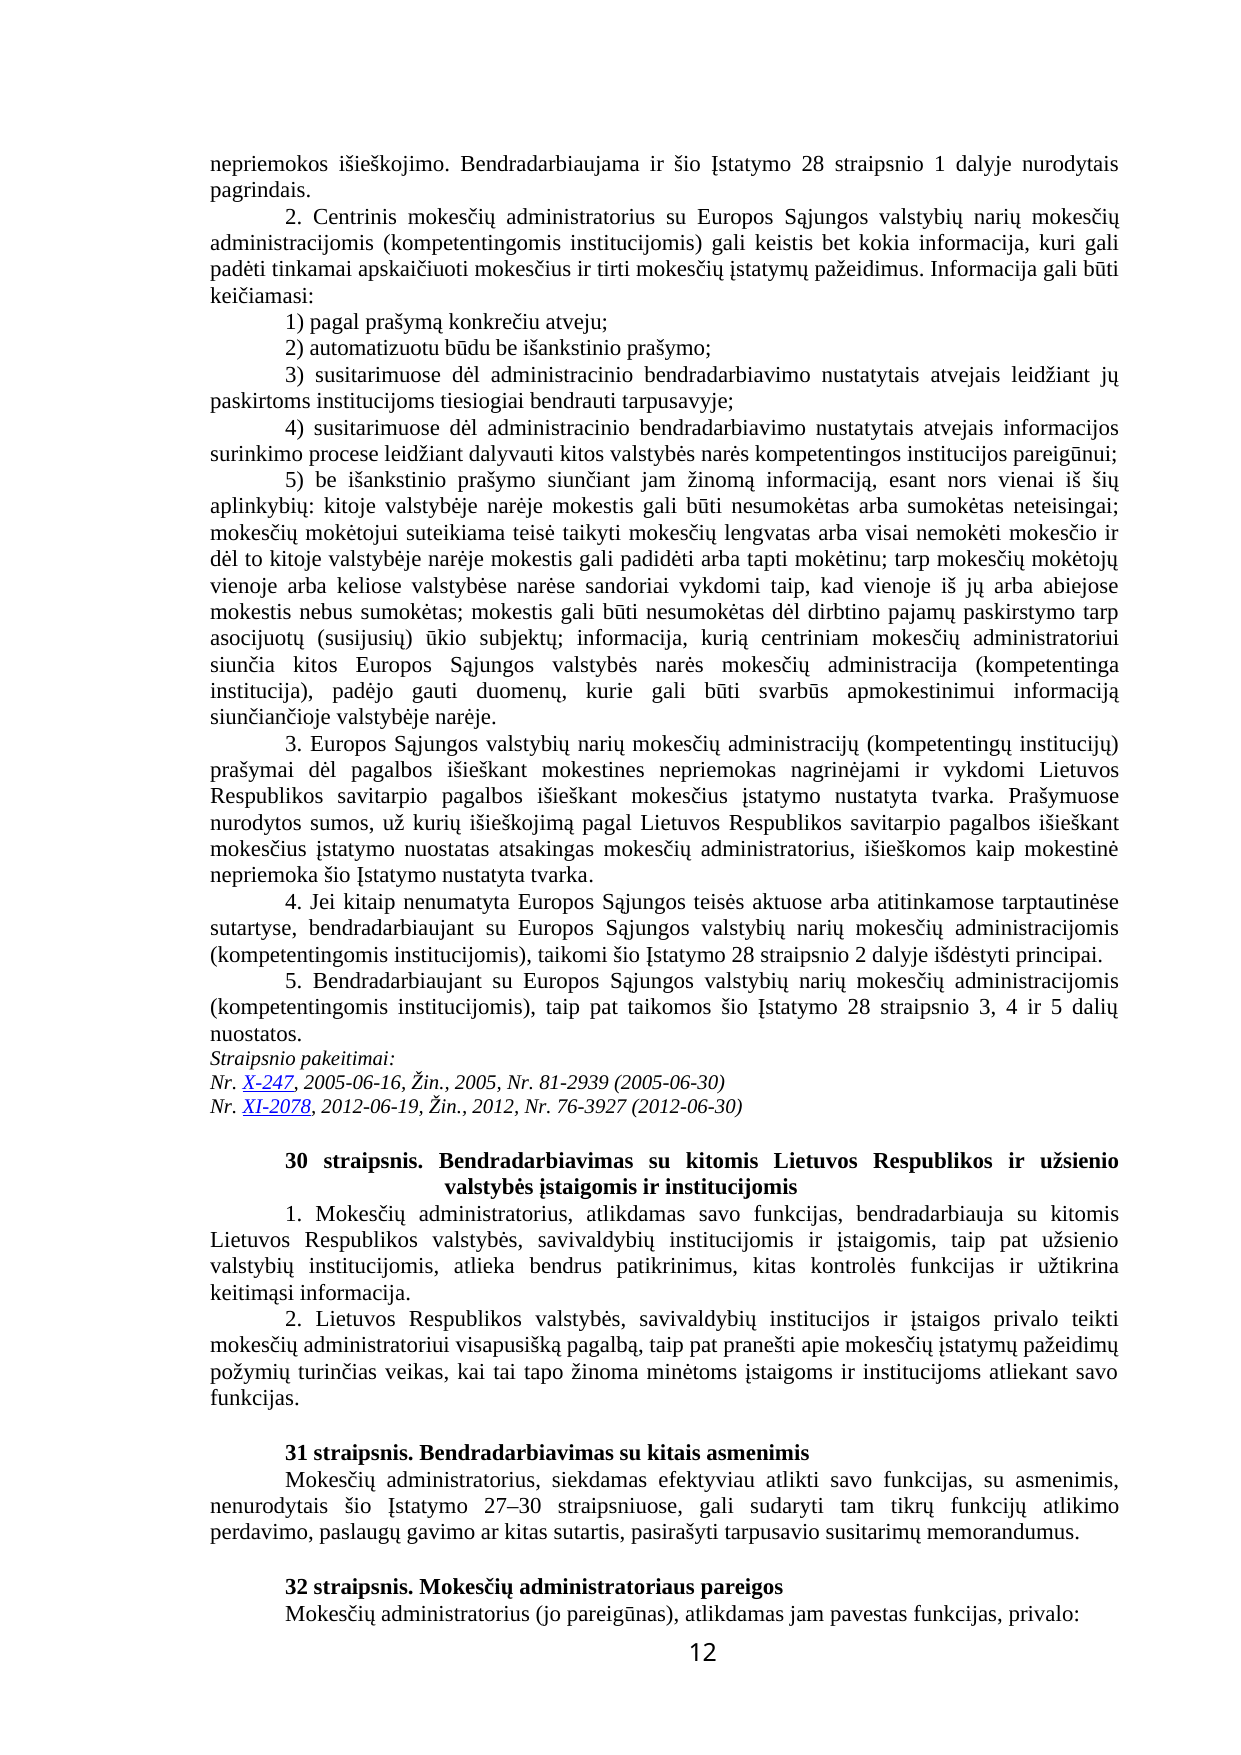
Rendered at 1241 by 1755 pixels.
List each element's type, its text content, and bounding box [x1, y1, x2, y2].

text 5) be išankstinio prašymo siunčiant jam žinomą informaciją, esant nors vienai iš šių aplinkybių: kitoje valstybėje narėje mokestis gali būti nesumokėtas arba sumokėtas neteisingai; mokesčių mokėtojui suteikiama teisė taikyti mokesčių lengvatas arba visai nemokėti mokesčio ir dėl to kitoje valstybėje narėje mokestis gali padidėti arba tapti mokėtinu; tarp mokesčių mokėtojų vienoje arba keliose valstybėse narėse sandoriai vykdomi taip, kad vienoje iš jų arba abiejose mokestis nebus sumokėtas; mokestis gali būti nesumokėtas dėl dirbtino pajamų paskirstymo tarp asocijuotų (susijusių) ūkio subjektų; informacija, kurią centriniam mokesčių administratoriui siunčia kitos Europos Sąjungos valstybės narės mokesčių administracija (kompetentinga institucija), padėjo gauti duomenų, kurie gali būti svarbūs apmokestinimui informaciją siunčiančioje valstybėje narėje. [210, 466, 1120, 730]
text Straipsnio pakeitimai: [210, 1046, 1120, 1070]
text 2) automatizuotu būdu be išankstinio prašymo; [210, 334, 1120, 361]
text 5. Bendradarbiaujant su Europos Sąjungos valstybių narių mokesčių administracijomis (kompetentingomis institucijomis), taip pat taikomos šio Įstatymo 28 straipsnio 3, 4 ir 5 dalių nuostatos. [210, 967, 1120, 1046]
text 3. Europos Sąjungos valstybių narių mokesčių administracijų (kompetentingų institucijų) prašymai dėl pagalbos išieškant mokestines nepriemokas nagrinėjami ir vykdomi Lietuvos Respublikos savitarpio pagalbos išieškant mokesčius įstatymo nustatyta tvarka. Prašymuose nurodytos sumos, už kurių išieškojimą pagal Lietuvos Respublikos savitarpio pagalbos išieškant mokesčius įstatymo nuostatas atsakingas mokesčių administratorius, išieškomos kaip mokestinė nepriemoka šio Įstatymo nustatyta tvarka. [210, 730, 1120, 888]
text 4. Jei kitaip nenumatyta Europos Sąjungos teisės aktuose arba atitinkamose tarptautinėse sutartyse, bendradarbiaujant su Europos Sąjungos valstybių narių mokesčių administracijomis (kompetentingomis institucijomis), taikomi šio Įstatymo 28 straipsnio 2 dalyje išdėstyti principai. [210, 888, 1120, 967]
text 4) susitarimuose dėl administracinio bendradarbiavimo nustatytais atvejais informacijos surinkimo procese leidžiant dalyvauti kitos valstybės narės kompetentingos institucijos pareigūnui; [210, 413, 1120, 466]
text 3) susitarimuose dėl administracinio bendradarbiavimo nustatytais atvejais leidžiant jų paskirtoms institucijoms tiesiogiai bendrauti tarpusavyje; [210, 361, 1120, 413]
text Nr. XI-2078, 2012-06-19, Žin., 2012, Nr. 76-3927 (2012-06-30) [210, 1094, 1120, 1118]
text 31 straipsnis. Bendradarbiavimas su kitais asmenimis [210, 1439, 1120, 1466]
text 2. Lietuvos Respublikos valstybės, savivaldybių institucijos ir įstaigos privalo teikti mokesčių administratoriui visapusišką pagalbą, taip pat pranešti apie mokesčių įstatymų pažeidimų požymių turinčias veikas, kai tai tapo žinoma minėtoms įstaigoms ir institucijoms atliekant savo funkcijas. [210, 1305, 1120, 1411]
text Nr. X-247, 2005-06-16, Žin., 2005, Nr. 81-2939 (2005-06-30) [210, 1070, 1120, 1094]
text Mokesčių administratorius, siekdamas efektyviau atlikti savo funkcijas, su asmenimis, nenurodytais šio Įstatymo 27–30 straipsniuose, gali sudaryti tam tikrų funkcijų atlikimo perdavimo, paslaugų gavimo ar kitas sutartis, pasirašyti tarpusavio susitarimų memorandumus. [210, 1466, 1120, 1545]
text 32 straipsnis. Mokesčių administratoriaus pareigos [210, 1573, 1120, 1600]
text 2. Centrinis mokesčių administratorius su Europos Sąjungos valstybių narių mokesčių administracijomis (kompetentingomis institucijomis) gali keistis bet kokia informacija, kuri gali padėti tinkamai apskaičiuoti mokesčius ir tirti mokesčių įstatymų pažeidimus. Informacija gali būti keičiamasi: [210, 203, 1120, 308]
text 30 straipsnis. Bendradarbiavimas su kitomis Lietuvos Respublikos ir užsienio valstybės įstaigomis ir institucijomis [285, 1147, 1120, 1200]
text 1. Mokesčių administratorius, atlikdamas savo funkcijas, bendradarbiauja su kitomis Lietuvos Respublikos valstybės, savivaldybių institucijomis ir įstaigomis, taip pat užsienio valstybių institucijomis, atlieka bendrus patikrinimus, kitas kontrolės funkcijas ir užtikrina keitimąsi informacija. [210, 1200, 1120, 1305]
text 1) pagal prašymą konkrečiu atveju; [210, 308, 1120, 334]
text nepriemokos išieškojimo. Bendradarbiaujama ir šio Įstatymo 28 straipsnio 1 dalyje nurodytais pagrindais. [210, 150, 1120, 203]
text Mokesčių administratorius (jo pareigūnas), atlikdamas jam pavestas funkcijas, privalo: [210, 1600, 1120, 1626]
